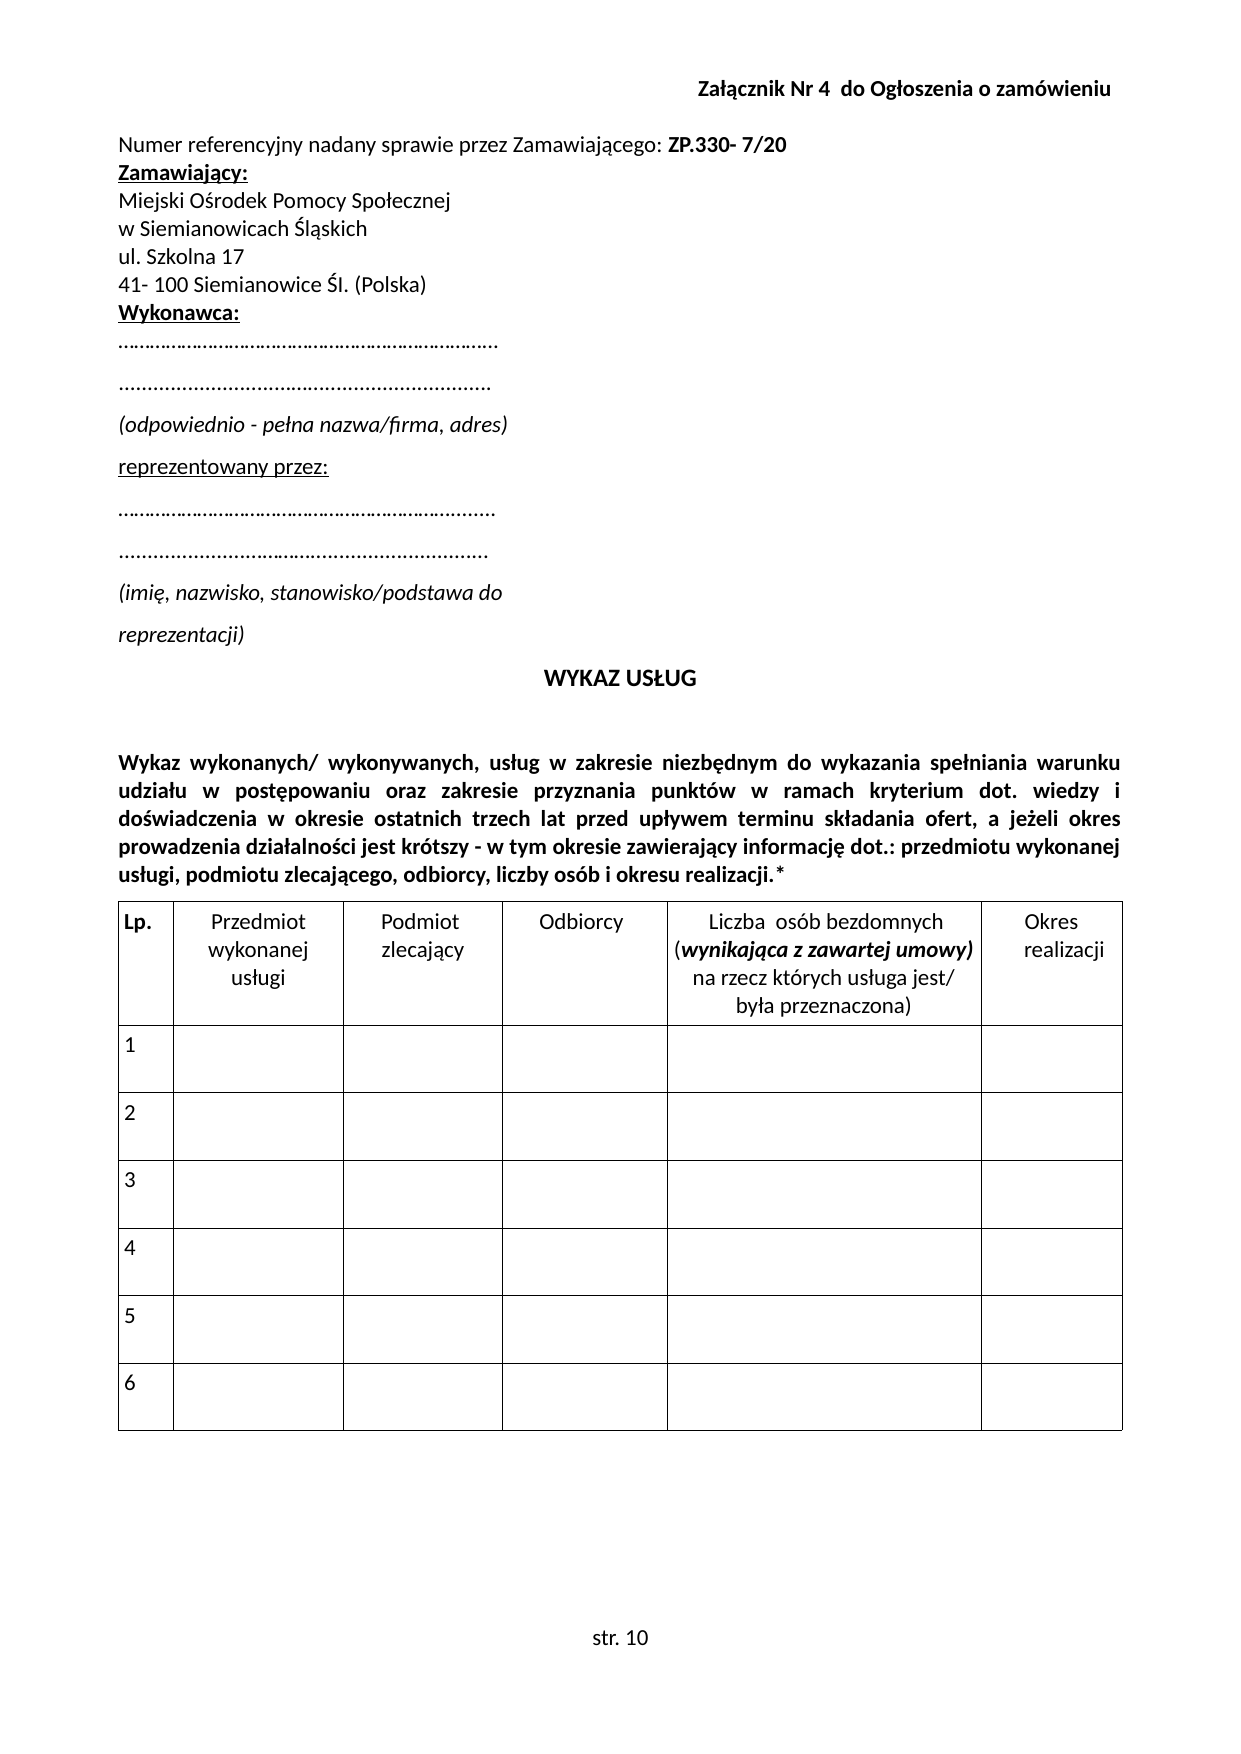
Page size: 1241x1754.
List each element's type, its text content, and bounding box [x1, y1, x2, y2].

table_cell [668, 1229, 981, 1295]
text Zamawiający: [118, 158, 1122, 186]
table_header Podmiot zlecający [344, 902, 502, 1024]
table_cell [668, 1026, 981, 1092]
text ……………………………………………………….................................………............................... [118, 494, 502, 564]
text …………………………………………………………….................................…................................ [118, 326, 502, 396]
table_header Przedmiot wykonanej usługi [174, 902, 343, 1024]
table_cell [344, 1093, 502, 1160]
table_cell [982, 1161, 1122, 1227]
table_cell [174, 1229, 343, 1295]
text ul. Szkolna 17 [118, 242, 1122, 270]
table_cell [174, 1364, 343, 1430]
table_cell [982, 1364, 1122, 1430]
table_header Okres realizacji [982, 902, 1122, 1024]
text w Siemianowicach Śląskich [118, 214, 1122, 242]
text Miejski Ośrodek Pomocy Społecznej [118, 186, 1122, 214]
table_cell [503, 1093, 667, 1160]
table_cell 6 [119, 1364, 173, 1430]
table_cell [503, 1161, 667, 1227]
table_cell [668, 1161, 981, 1227]
table_cell 4 [119, 1229, 173, 1295]
table_cell [174, 1093, 343, 1160]
table_cell [174, 1296, 343, 1363]
table_cell [668, 1364, 981, 1430]
table_cell [982, 1296, 1122, 1363]
table_cell [344, 1026, 502, 1092]
table_cell [503, 1026, 667, 1092]
table_header Liczba osób bezdomnych (wynikająca z zawartej umowy) na rzecz których usługa jest/ była przeznaczona) [668, 902, 981, 1024]
text 41- 100 Siemianowice ŚI. (Polska) [118, 270, 1122, 298]
table_cell [982, 1026, 1122, 1092]
table_cell [174, 1026, 343, 1092]
table_cell [503, 1229, 667, 1295]
table_cell [344, 1161, 502, 1227]
text (imię, nazwisko, stanowisko/podstawa do reprezentacji) [118, 578, 589, 648]
table_cell [668, 1093, 981, 1160]
table_cell 2 [119, 1093, 173, 1160]
text Wykaz wykonanych/ wykonywanych, usług w zakresie niezbędnym do wykazania spełniania warunku udziału w postępowaniu oraz zakresie przyznania punktów w ramach kryterium dot. wiedzy i doświadczenia w okresie ostatnich trzech lat przed upływem terminu składania ofert, a jeżeli okres prowadzenia działalności jest krótszy - w tym okresie zawierający informację dot.: przedmiotu wykonanej usługi, podmiotu zlecającego, odbiorcy, liczby osób i okresu realizacji.* [118, 748, 1122, 888]
text (odpowiednio - pełna nazwa/firma, adres) [118, 410, 589, 438]
text Załącznik Nr 4 do Ogłoszenia o zamówieniu [118, 74, 1122, 102]
table_cell [982, 1093, 1122, 1160]
table_header Odbiorcy [503, 902, 667, 1024]
table_cell 3 [119, 1161, 173, 1227]
table_cell [344, 1229, 502, 1295]
table_cell [503, 1296, 667, 1363]
table_cell [668, 1296, 981, 1363]
table_cell [344, 1296, 502, 1363]
table_cell 5 [119, 1296, 173, 1363]
table_cell [344, 1364, 502, 1430]
table_cell 1 [119, 1026, 173, 1092]
table_cell [174, 1161, 343, 1227]
text WYKAZ USŁUG [118, 662, 1122, 692]
text Wykonawca: [118, 298, 1122, 326]
table_cell [503, 1364, 667, 1430]
text reprezentowany przez: [118, 452, 1122, 480]
text Numer referencyjny nadany sprawie przez Zamawiającego: ZP.330- 7/20 [118, 130, 1122, 158]
table_header Lp. [119, 902, 173, 1024]
table_cell [982, 1229, 1122, 1295]
